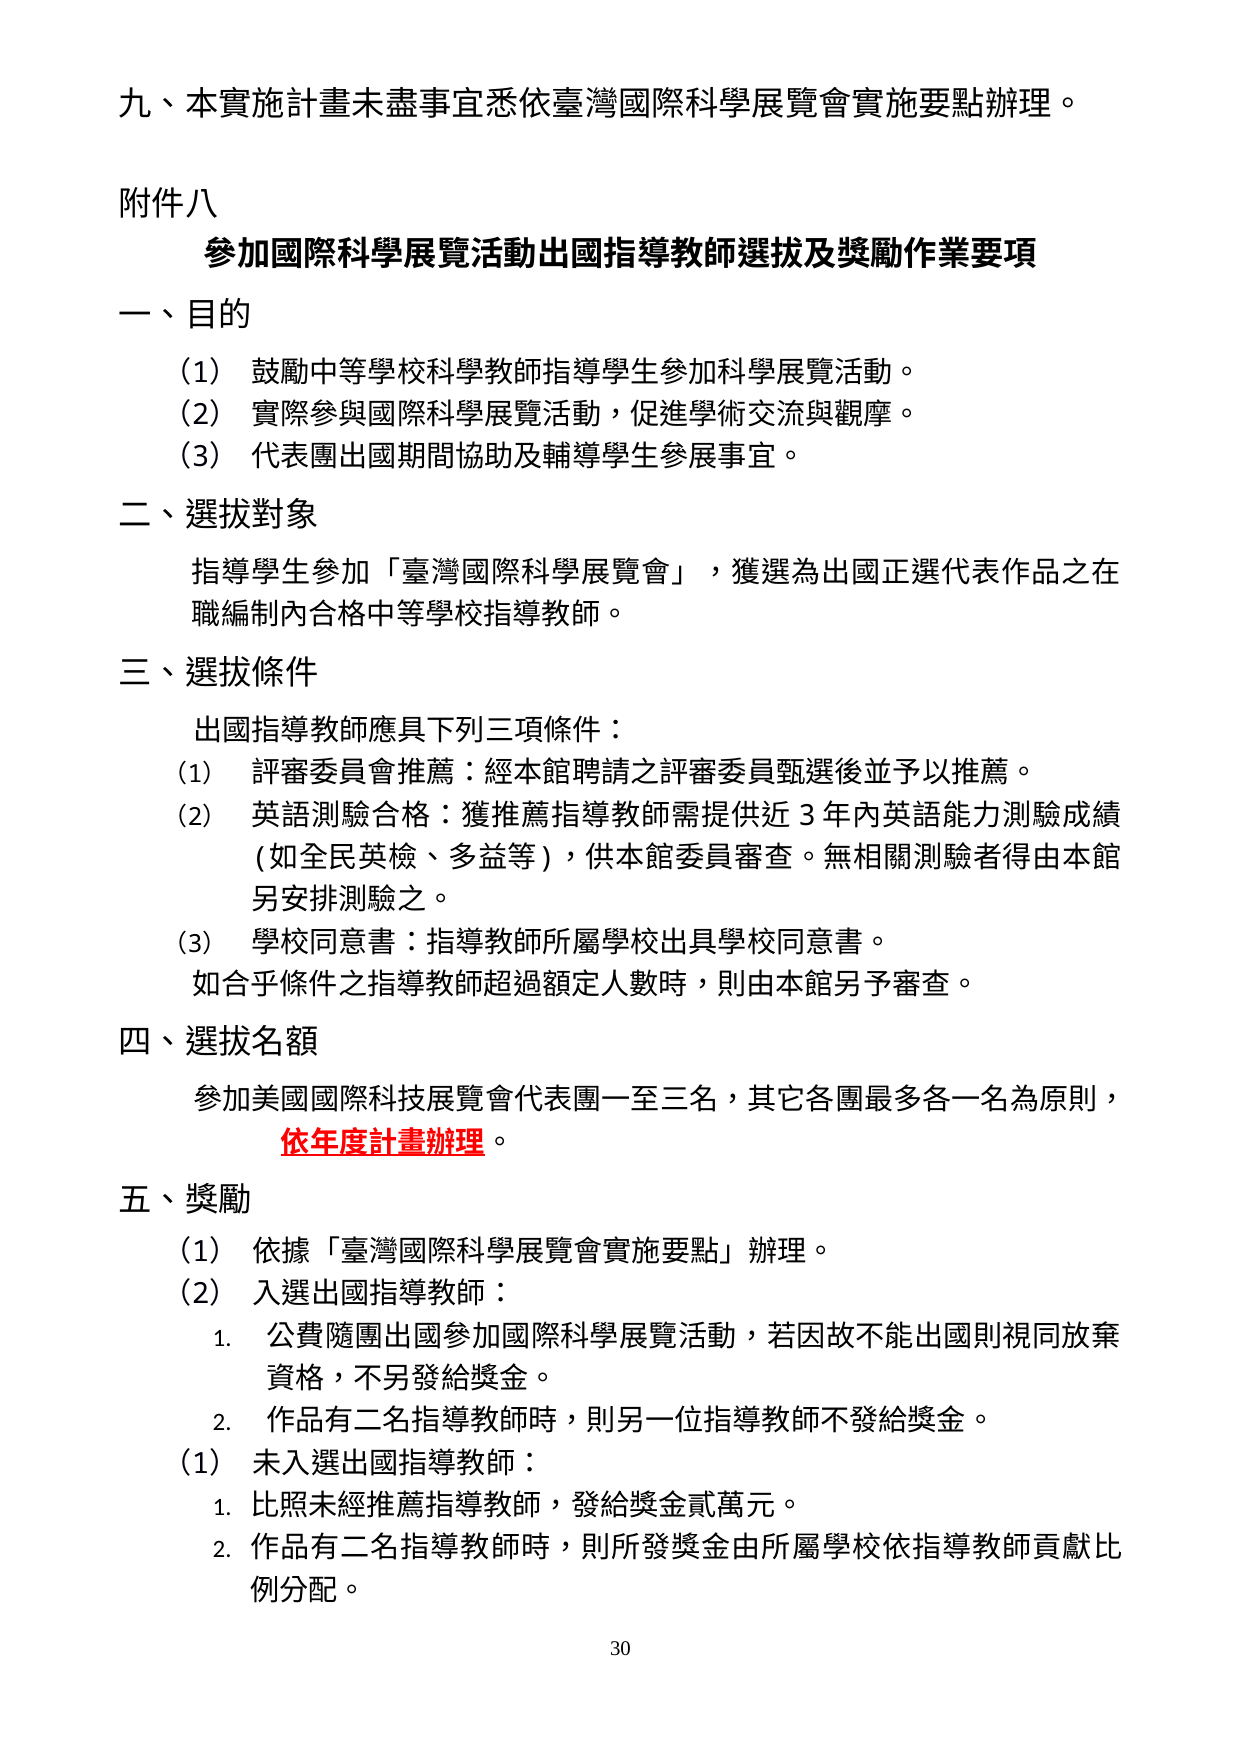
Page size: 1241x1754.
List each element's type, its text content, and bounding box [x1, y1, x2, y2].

list 實際參與國際科學展覽活動，促進學術交流與觀摩。 [162, 391, 1122, 433]
text 參加美國國際科技展覽會代表團一至三名，其它各團最多各一名為原則，依年度計畫辦理。 [193, 1076, 1137, 1161]
text 五、獎勵 [118, 1173, 1122, 1221]
list 未入選出國指導教師： [162, 1439, 1122, 1482]
list 公費隨團出國參加國際科學展覽活動，若因故不能出國則視同放棄資格，不另發給獎金。 [212, 1312, 1122, 1397]
text 附件八 [118, 175, 1122, 225]
list 入選出國指導教師： [162, 1270, 1122, 1312]
text 四、選拔名額 [118, 1015, 1122, 1063]
list 英語測驗合格：獲推薦指導教師需提供近3年內英語能力測驗成績(如全民英檢、多益等)，供本館委員審查。無相關測驗者得由本館另安排測驗之。 [162, 791, 1122, 918]
text 二、選拔對象 [118, 488, 1122, 536]
list 學校同意書：指導教師所屬學校出具學校同意書。 [162, 918, 1122, 960]
text 如合乎條件之指導教師超過額定人數時，則由本館另予審查。 [192, 960, 1122, 1003]
list 比照未經推薦指導教師，發給獎金貳萬元。 [212, 1482, 1122, 1524]
list 作品有二名指導教師時，則所發獎金由所屬學校依指導教師貢獻比例分配。 [212, 1524, 1122, 1608]
text 參加國際科學展覽活動出國指導教師選拔及獎勵作業要項 [118, 225, 1122, 275]
text 三、選拔條件 [118, 646, 1122, 694]
text 出國指導教師應具下列三項條件： [193, 706, 1122, 749]
list 作品有二名指導教師時，則另一位指導教師不發給獎金。 [212, 1397, 1122, 1439]
list 依據「臺灣國際科學展覽會實施要點」辦理。 [162, 1227, 1122, 1270]
list 代表團出國期間協助及輔導學生參展事宜。 [162, 433, 1122, 475]
list 鼓勵中等學校科學教師指導學生參加科學展覽活動。 [162, 348, 1122, 391]
text 一、目的 [118, 287, 1122, 336]
list 評審委員會推薦：經本館聘請之評審委員甄選後並予以推薦。 [162, 749, 1122, 791]
text 指導學生參加「臺灣國際科學展覽會」，獲選為出國正選代表作品之在職編制內合格中等學校指導教師。 [192, 549, 1122, 633]
text 九、本實施計畫未盡事宜悉依臺灣國際科學展覽會實施要點辦理。 [118, 75, 1122, 125]
